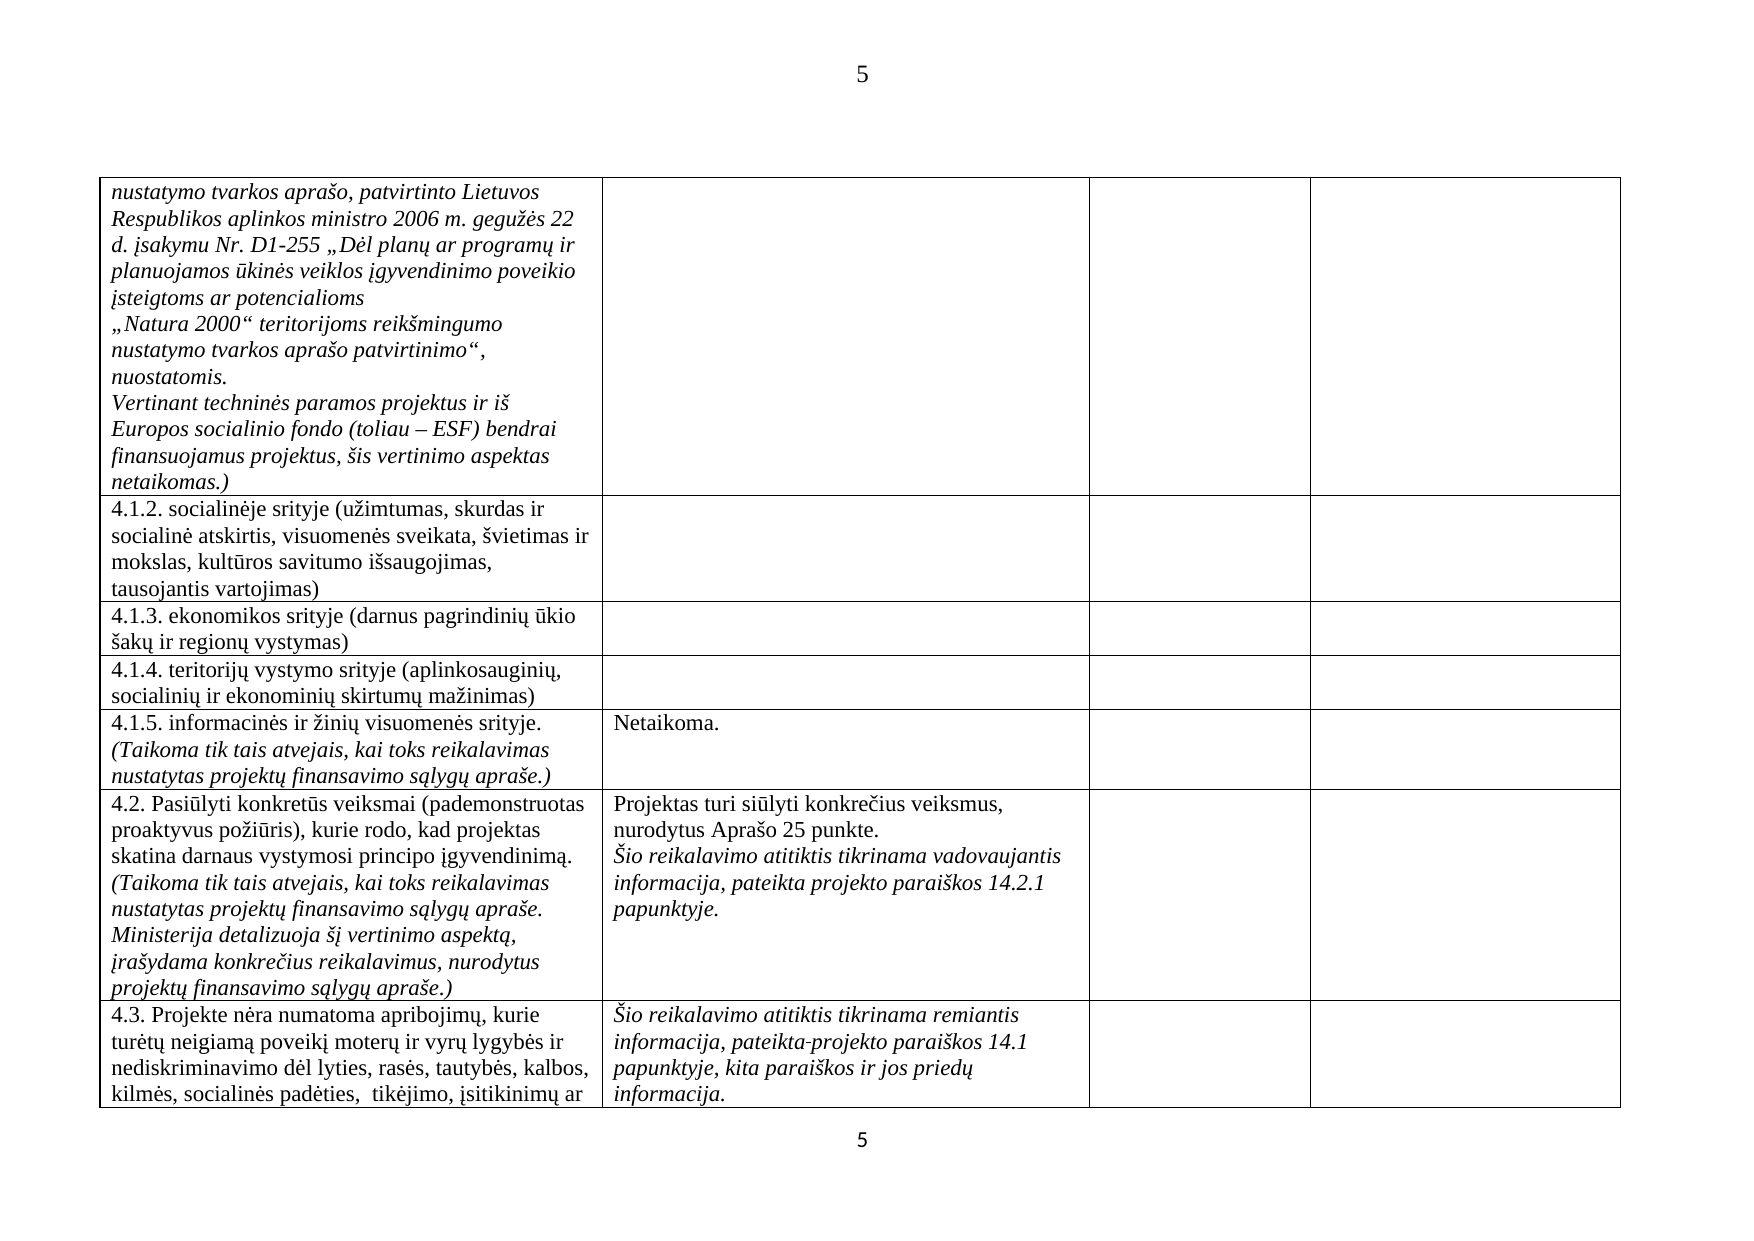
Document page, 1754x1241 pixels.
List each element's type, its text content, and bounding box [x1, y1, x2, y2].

table_cell [1311, 656, 1620, 708]
table_cell 4.3. Projekte nėra numatoma apribojimų, kurie turėtų neigiamą poveikį moterų ir vyrų lygybės ir nediskriminavimo dėl lyties, rasės, tautybės, kalbos, kilmės, socialinės padėties, tikėjimo, įsitikinimų ar [101, 1001, 602, 1107]
table_cell [603, 602, 1089, 655]
table_cell [1090, 790, 1310, 1000]
table_cell 4.1.5. informacinės ir žinių visuomenės srityje. (Taikoma tik tais atvejais, kai toks reikalavimas nustatytas projektų finansavimo sąlygų apraše.) [101, 710, 602, 788]
table_cell [603, 178, 1089, 494]
table_cell Netaikoma. [603, 710, 1089, 788]
table_cell 4.1.4. teritorijų vystymo srityje (aplinkosauginių, socialinių ir ekonominių skirtumų mažinimas) [101, 656, 602, 708]
table_cell [1090, 496, 1310, 601]
table_cell Šio reikalavimo atitiktis tikrinama remiantis informacija, pateikta projekto paraiškos 14.1 papunktyje, kita paraiškos ir jos priedų informacija. [603, 1001, 1089, 1107]
table_cell [1311, 1001, 1620, 1107]
table_cell [1311, 602, 1620, 655]
table_cell 4.1.3. ekonomikos srityje (darnus pagrindinių ūkio šakų ir regionų vystymas) [101, 602, 602, 655]
table_cell [1090, 710, 1310, 788]
table_cell 4.1.2. socialinėje srityje (užimtumas, skurdas ir socialinė atskirtis, visuomenės sveikata, švietimas ir mokslas, kultūros savitumo išsaugojimas, tausojantis vartojimas) [101, 496, 602, 601]
table_cell [1090, 1001, 1310, 1107]
table_cell [1311, 178, 1620, 494]
table_cell 4.2. Pasiūlyti konkretūs veiksmai (pademonstruotas proaktyvus požiūris), kurie rodo, kad projektas skatina darnaus vystymosi principo įgyvendinimą. (Taikoma tik tais atvejais, kai toks reikalavimas nustatytas projektų finansavimo sąlygų apraše. Ministerija detalizuoja šį vertinimo aspektą, įrašydama konkrečius reikalavimus, nurodytus projektų finansavimo sąlygų apraše.) [101, 790, 602, 1000]
table_cell [1090, 656, 1310, 708]
table_cell [1311, 496, 1620, 601]
table_cell [1311, 790, 1620, 1000]
table_cell [1311, 710, 1620, 788]
table_cell [603, 656, 1089, 708]
table_cell Projektas turi siūlyti konkrečius veiksmus, nurodytus Aprašo 25 punkte. Šio reikalavimo atitiktis tikrinama vadovaujantis informacija, pateikta projekto paraiškos 14.2.1 papunktyje. [603, 790, 1089, 1000]
table_cell nustatymo tvarkos aprašo, patvirtinto Lietuvos Respublikos aplinkos ministro 2006 m. gegužės 22 d. įsakymu Nr. D1-255 „Dėl planų ar programų ir planuojamos ūkinės veiklos įgyvendinimo poveikio įsteigtoms ar potencialioms „Natura 2000“ teritorijoms reikšmingumo nustatymo tvarkos aprašo patvirtinimo“, nuostatomis. Vertinant techninės paramos projektus ir iš Europos socialinio fondo (toliau – ESF) bendrai finansuojamus projektus, šis vertinimo aspektas netaikomas.) [101, 178, 602, 494]
table_cell [1090, 602, 1310, 655]
table_cell [1090, 178, 1310, 494]
table_cell [603, 496, 1089, 601]
